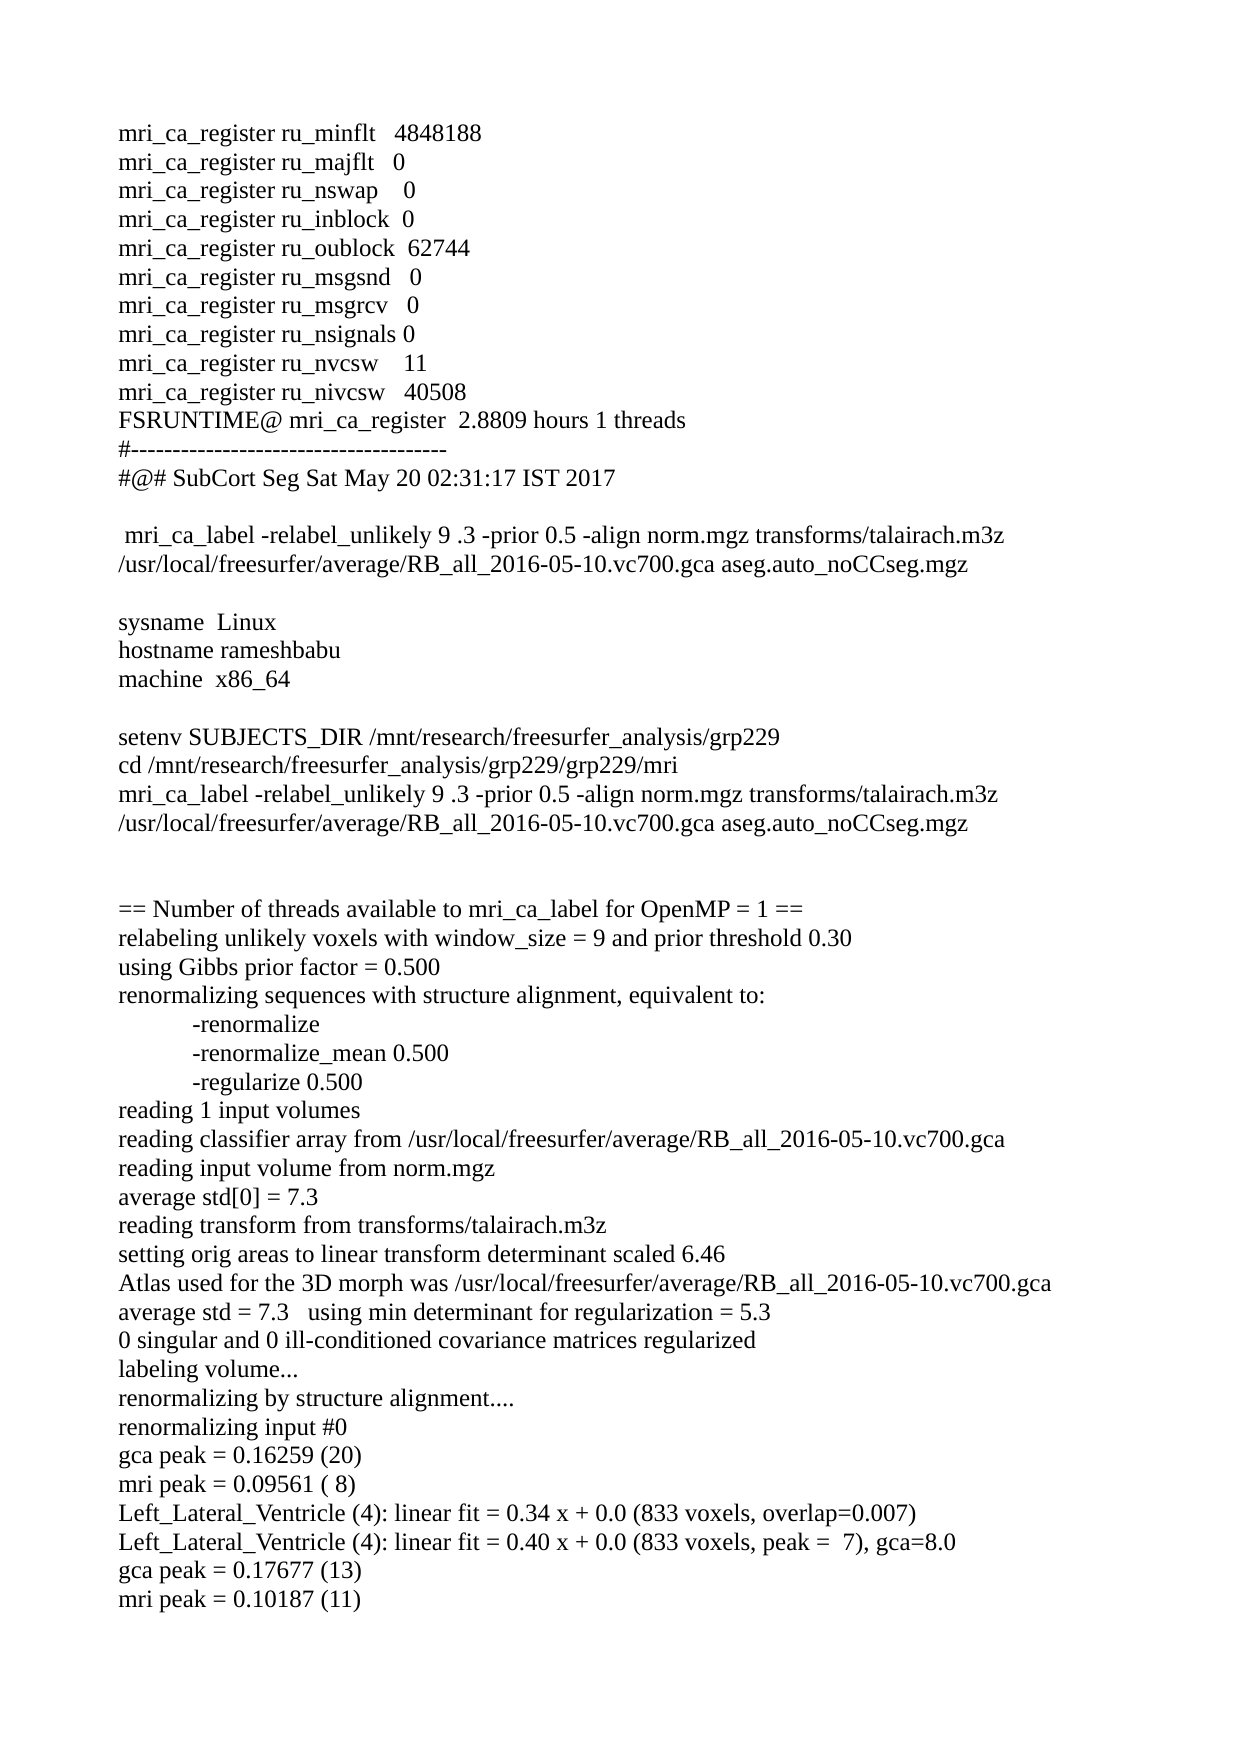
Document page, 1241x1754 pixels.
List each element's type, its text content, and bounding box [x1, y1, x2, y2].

text setting orig areas to linear transform determinant scaled 6.46 [118, 1239, 1122, 1268]
text reading input volume from norm.mgz [118, 1153, 1122, 1182]
text #-------------------------------------- [118, 434, 1122, 463]
text Left_Lateral_Ventricle (4): linear fit = 0.34 x + 0.0 (833 voxels, overlap=0.007) [118, 1498, 1122, 1527]
text average std = 7.3 using min determinant for regularization = 5.3 [118, 1297, 1122, 1326]
text setenv SUBJECTS_DIR /mnt/research/freesurfer_analysis/grp229 [118, 722, 1122, 751]
text -renormalize_mean 0.500 [118, 1038, 1122, 1067]
text mri_ca_register ru_msgrcv 0 [118, 291, 1122, 319]
text 0 singular and 0 ill-conditioned covariance matrices regularized [118, 1326, 1122, 1354]
text mri_ca_register ru_minflt 4848188 [118, 118, 1122, 147]
text hostname rameshbabu [118, 636, 1122, 664]
text mri_ca_register ru_inblock 0 [118, 204, 1122, 233]
text mri_ca_register ru_nivcsw 40508 [118, 377, 1122, 406]
text relabeling unlikely voxels with window_size = 9 and prior threshold 0.30 [118, 923, 1122, 952]
text renormalizing sequences with structure alignment, equivalent to: [118, 981, 1122, 1009]
text gca peak = 0.17677 (13) [118, 1556, 1122, 1584]
text mri_ca_register ru_msgsnd 0 [118, 262, 1122, 291]
text sysname Linux [118, 607, 1122, 636]
text mri_ca_register ru_oublock 62744 [118, 233, 1122, 262]
text FSRUNTIME@ mri_ca_register 2.8809 hours 1 threads [118, 406, 1122, 434]
text mri_ca_label -relabel_unlikely 9 .3 -prior 0.5 -align norm.mgz transforms/talairach.m3z /usr/local/freesurfer/average/RB_all_2016-05-10.vc700.gca aseg.auto_noCCseg.mgz [118, 779, 1122, 837]
text mri peak = 0.10187 (11) [118, 1584, 1122, 1613]
text average std[0] = 7.3 [118, 1182, 1122, 1211]
text mri_ca_register ru_nswap 0 [118, 176, 1122, 204]
text Left_Lateral_Ventricle (4): linear fit = 0.40 x + 0.0 (833 voxels, peak = 7), gca=8.0 [118, 1527, 1122, 1556]
text reading 1 input volumes [118, 1096, 1122, 1124]
text mri peak = 0.09561 ( 8) [118, 1469, 1122, 1498]
text renormalizing input #0 [118, 1412, 1122, 1441]
text using Gibbs prior factor = 0.500 [118, 952, 1122, 981]
text -renormalize [118, 1009, 1122, 1038]
text reading transform from transforms/talairach.m3z [118, 1211, 1122, 1239]
text mri_ca_label -relabel_unlikely 9 .3 -prior 0.5 -align norm.mgz transforms/talairach.m3z /usr/local/freesurfer/average/RB_all_2016-05-10.vc700.gca aseg.auto_noCCseg.mgz [118, 521, 1122, 578]
text == Number of threads available to mri_ca_label for OpenMP = 1 == [118, 894, 1122, 923]
text mri_ca_register ru_majflt 0 [118, 147, 1122, 176]
text mri_ca_register ru_nvcsw 11 [118, 348, 1122, 377]
text -regularize 0.500 [118, 1067, 1122, 1096]
text machine x86_64 [118, 664, 1122, 693]
text renormalizing by structure alignment.... [118, 1383, 1122, 1412]
text #@# SubCort Seg Sat May 20 02:31:17 IST 2017 [118, 463, 1122, 492]
text mri_ca_register ru_nsignals 0 [118, 319, 1122, 348]
text cd /mnt/research/freesurfer_analysis/grp229/grp229/mri [118, 751, 1122, 779]
text reading classifier array from /usr/local/freesurfer/average/RB_all_2016-05-10.vc700.gca [118, 1124, 1122, 1153]
text labeling volume... [118, 1354, 1122, 1383]
text gca peak = 0.16259 (20) [118, 1441, 1122, 1469]
text Atlas used for the 3D morph was /usr/local/freesurfer/average/RB_all_2016-05-10.vc700.gca [118, 1268, 1122, 1297]
